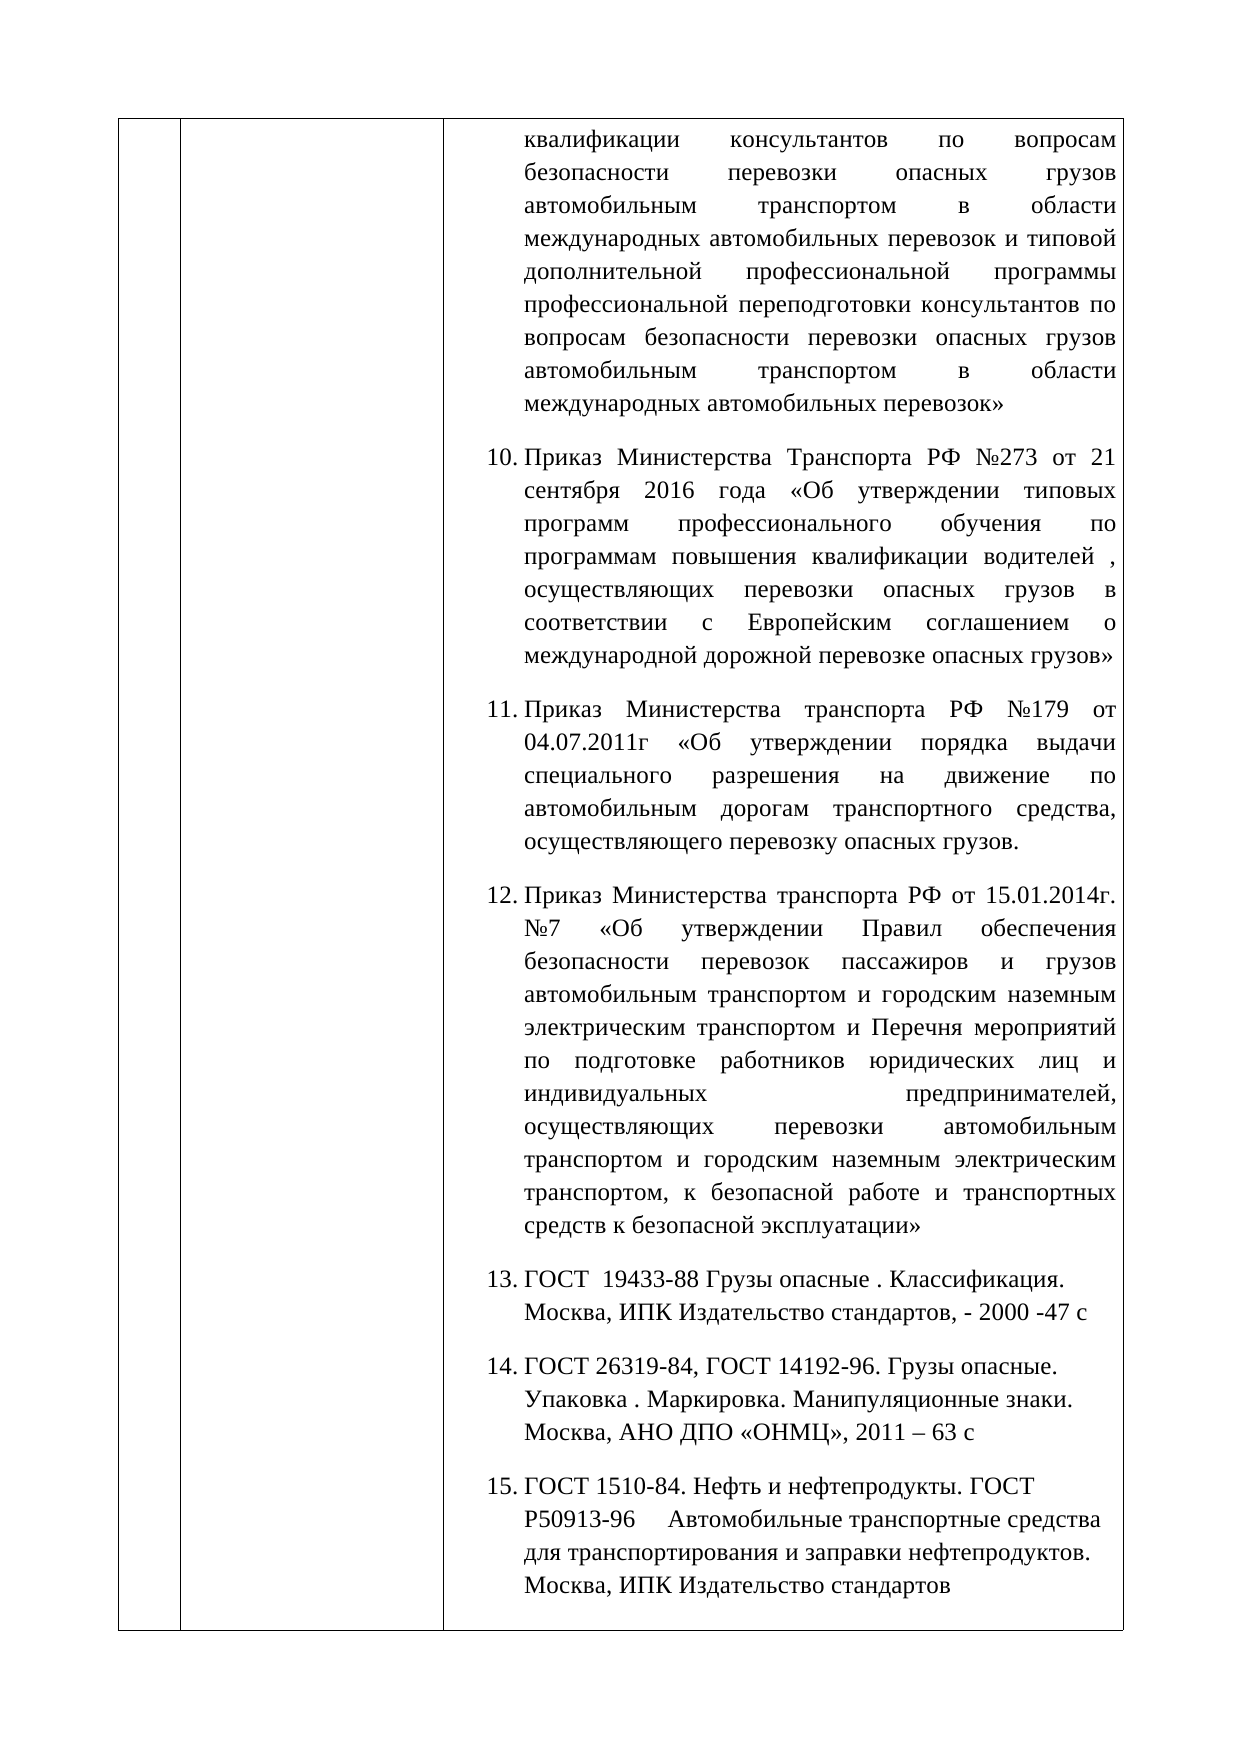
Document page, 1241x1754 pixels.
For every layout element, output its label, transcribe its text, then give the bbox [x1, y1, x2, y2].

table_cell Европейское соглашение о международной дорожной перевозке опасных грузов, ДОПОГ - 2017 , ООО «Галлея-Принт», 1 т.- 740 с, 2 т-698 с. Федеральный закон от 29 декабря 2012 г. N 273-ФЗ "Об образовании в Российской Федерации" Постановление Правительства РФ №272 от 15.04.2011г. «Правила перевозки грузов автомобильным транспортом» Постановление Правительства Российской Федерации от 3 февраля 1994 г. N 76 "О присоединении Российской Федерации к Европейскому соглашению о международной дорожной перевозке опасных грузов" (Собрание актов Президента и Правительства Российской Федерации, 1994, N 7, ст.508). Правила дорожного движения в РФ Приказ Министерства транспорта России от 9 июля 2012 г. N 202 "Об утверждении Порядка выдачи свидетельств о подготовке водителей автотранспортных средств, перевозящих опасные грузы, и утверждения курсов такой подготовки" (зарегистрирован Минюстом России 7 сентября 2012 г., регистрационный N 25404) с изменениями, внесенными приказом Минтранса России от 30 мая 2014 г. N 144 (зарегистрирован Минюстом России 17 июля 2014 г., регистрационный N 33137) Приказ Минобрнауки России от 18 апреля 2013 г. N 292 "Об утверждении Порядка организации и осуществления образовательной деятельности по основным программам профессионального обучения" (зарегистрирован Минюстом России 15 мая 2013 г., регистрационный N 28395), с изменениями, внесенными приказами Минобрнауки России от 21 августа 2013 г. N 977 (зарегистрирован Минюстом России 17 сентября 2013 г., регистрационный N 29969), от 20 января 2015 г. N 17 (зарегистрирован Минюстом России 3 апреля 2015 г., регистрационный N 36710), от 26 мая 2015 г. N 524 (зарегистрирован Минюстом России 17 июня 2015 г., регистрационный N 37678) и от 27 октября 2015 г. N 1224 (зарегистрирован Минюстом России 12 ноября 2015 г., регистрационный N 39682), и предписаниями главы 8.2 Приложения В к Европейскому соглашению о международной дорожной перевозке опасных грузов от 30 сентября 1957 г. (ДОПОГ). Приказ Министерства Транспорта Российской Федерации от 28 сентября 2015 года N 287 «об утверждении профессиональных и квалификационных требований к работникам юридических лиц и индивидуальных предпринимателей, осуществляющих перевозки автомобильным транспортом» Приказ Министерства Транспорта Российской Федерации от 23 июня 2016 г. N 175 «Об утверждении типовой дополнительной профессиональной программы повышения квалификации консультантов по вопросам безопасности перевозки опасных грузов автомобильным транспортом в области международных автомобильных перевозок и типовой дополнительной профессиональной программы профессиональной переподготовки консультантов по вопросам безопасности перевозки опасных грузов автомобильным транспортом в области международных автомобильных перевозок» Приказ Министерства Транспорта РФ №273 от 21 сентября 2016 года «Об утверждении типовых программ профессионального обучения по программам повышения квалификации водителей , осуществляющих перевозки опасных грузов в соответствии с Европейским соглашением о международной дорожной перевозке опасных грузов» Приказ Министерства транспорта РФ №179 от 04.07.2011г «Об утверждении порядка выдачи специального разрешения на движение по автомобильным дорогам транспортного средства, осуществляющего перевозку опасных грузов. Приказ Министерства транспорта РФ от 15.01.2014г. №7 «Об утверждении Правил обеспечения безопасности перевозок пассажиров и грузов автомобильным транспортом и городским наземным электрическим транспортом и Перечня мероприятий по подготовке работников юридических лиц и индивидуальных предпринимателей, осуществляющих перевозки автомобильным транспортом и городским наземным электрическим транспортом, к безопасной работе и транспортных средств к безопасной эксплуатации» ГОСТ 19433-88 Грузы опасные . Классификация. Москва, ИПК Издательство стандартов, - 2000 -47 с ГОСТ 26319-84, ГОСТ 14192-96. Грузы опасные. Упаковка . Маркировка. Манипуляционные знаки. Москва, АНО ДПО «ОНМЦ», 2011 – 63 с ГОСТ 1510-84. Нефть и нефтепродукты. ГОСТ Р50913-96 Автомобильные транспортные средства для транспортирования и заправки нефтепродуктов. Москва, ИПК Издательство стандартов Базовый курс подготовка водителей по перевозке опасных грузов . 2т., Москва, АНО ДПО «ОНМЦ», 2017, 1 т-236 с, 2 т. -208 с Подготовка водителей по перевозке опасных грузов 1 класс опасности. АНОДПО «ОНМЦ», Москва, 2017 – 252 с . Питкевич П.Ф. Краткая памятка водителю по креплению груза. Москва. АНЛДПО «ОНМЦ» ,2017 – 44 с Питкевич П.Ф. Безопасная перевозка в цистернах. Москва, АНО ДПО «ОНМЦ», 2017 – 84 с КАМАЗ 4310, УРАЛ 4320: учебное пособие В.П. Полосков, - 378 с. — 30 шт. Правовые основы деятельности водителя: Учебник водителя. А.В.Смагин . Издательство «За рулем»,2008. -105 с -1шт. Устройство и техническое обслуживание мотоциклов: Учебник водителя. И.В.Ксенофонтов . Издательство «За рулем»,2008. -128 с -30 шт. Ивков И.М. Вождение мотоцикла. Методическое пособие. Москва. Издательство ДОСААФ России. 1978 -87 с. – 1 шт. Устройство и техническое обслуживание легковых автомобилей: Учебник водителя. В.А. Родичев , А.А. Кива . Издательство «За рулем»,2008. -80 с -10 шт. Устройство и техническое обслуживание автобусов: Учебник водителя. В.В.Селифонов, М.К.Бирюков . Издательство «За рулем»,2008. -304 с -30 шт. Основы управления автомобилем и безопасность движения: Учебник водителя. О.В. Майборода. Издательство «За рулем»,2008. -256 с -1шт. Устройство и техническое обслуживание грузовых автомобилей: Учебник водителя. В.А. Родичев. Издательство «За рулем»,2008. -256 с -30 шт. Самоучитель безопасной езды. А.А.Пинт. Издательство «За рулем»,2007. -176 с -1шт. Основы управления автомобилем и безопасность движения: Учебник водителя. Ю.И.Шухман. Издательство «За рулем»,2008. -160 с -10 шт. Учебное пособие . Организация автомобильных перевозок и безопасность движения. А.Э.Горев, Е.М.Олещенко. Москва, Издательский центр «Академия», 2009 – 254 с Практикум для образовательных учреждений, осуществляющих подготовку водителей автотранспортных средств. Лабораторно-практические работы по устройству и техническому обслуживанию грузовых автомобилей. В.В.Виноградов . Москва, «Авто-плюс», 2005 -410 с Учебник водителя транспортных средств категории «Д», Виноградов В.В., Рязань, «Русское слово», 2004 572 с – 30 шт. Учебник военного водителя. Виноградов В.В., Рязань, «Узорочье», 2002 – 1 т. -671 с, 2 т. -603 с. – 5 шт. Армейский автомобиль повышенной проходимости УРАЛ 4320: учебное пособие/-М.: Учебно-методический совет ДОСААФ, 2012-123с — 40 шт. Армейский автомобиль КАМАЗ-4310: учебное пособие/-М.: Учебно-методический совет ДОСААФ, 2012 -107 с — 40 шт. Техническая эксплуатация автотранспортных средств В.В. Тарасов, В.И.Сарбаев . Москва, Компания «Автополис -плюс», 2004 -208 с - 1экз Федеральный комплект учебников: Легковой автомобиль. В.А.Родичев. Москва, МО РФ Институт развития профобразования.2000 -88 с – 1 экз Федеральный комплект учебников: Безопасное и экономное управление автомобилем. С.К.Шестопалов. Москва, И Ц «Академия».2007 -112 с – 1 экз Устройство и эксплуатация автомобилей «Жигули» и «Москвич». С.Ф.Демиховский, В.А.Мелкий, К.С.Шестопалов, Москва, Издательство ДОСААФ России, 1985 -214 с – 1 экз Водитель и безопасность движения. Ю.П.Федоров. Новочеркасск, Лик, 2008 – 64 с -3 экз Методическое пособие :Вождение мотоцикла. И.Е.Ельчанинов, В.А. Мостаков, Москва, Издательство ДОСААФ России, 1981 -112 с- 1 экз Автомобиль ЗИЛ-131 и его модификации. Москва, Министерство обороны СССР,1979 -318 с – 1 экз Автомобили КАМАЗ. Вопросы и ответы. Москва, «Транспорт», 1989 -287 с- 1 экз Популярный самоучитель безопасного вождения, Денис Колисниченко, Санкт-Петербург, Прайм-Еврознак, 2008- 248 с-1 экз Школа водительского мастерства, полный курс для начинающего водителя. Минск, «Современная школа», 2008 – 589 с -1 экз Основы конструкции автомобиля. А.П.Болштянский, Ю.А.Зензин,, В.Е.Щерба. Москва, Легион- Автодата, 2005 – 312 с -1 экз Легковой автомобиль . К.С.Шестопалов. Москва, ДОСААФ, 1980 -240 с -1 экз Учебник водителя: автомобиль категории «Д», Ю.М.Рудников, Ю.Л.Засорин, В.М.Дагович. Москва, «Транспорт», 1986 – 319 с -1 экз Основы управления автомобилем и безопасность движения. В.И.Коноплянко, С.В.Рыжков, Ю.В.Воробьев. Москва, ДОСААФ СССР, 1989 -224 с- 1 экз Вождение автомобиля в сложных дорожных условиях. И.М.Юрковский. Москва, Издательство ДОСААФ, 1970 -111 с – 1 экз Охрана труда в образовательных учреждениях, осуществляющих подготовку водителей транспортных средств. М.В.Графкина. Москва, «Автополис- плюс», 2004 -192 с -1 экз Методические рекомендации по обучению вождению автомобиля. Требования к мастеру обучения вождению и его роль в учебном процессе. ФГУ «ОНМЦ», Москва, 2009 -17 с – 1 экз Нормы расхода топлив и смазочных материалов на автомобильном транспорте. Москва, ИНФРА-М, 2008 – 123 с- 1 экз Психология безопасности вождения. Н.Нарицын. Москва, ООО «ИД РИПОЛ классик», 2006 – 256 с- 1 экз Методическое пособие по проведению ежегодных занятий с водителями автотранспортных организаций, Министерство транспорта РФ, Москва, АвтоПолис, 2007 -192 с -1 экз Пособие мастеру производственного обучения вождению автомобилей. А.И.Богачкин, Москва, 2002 – 128 с – 3 экз Первая медицинская помощь при ДТП. Учебная литература. Москва. ООО «Третий Рим Капитал. 2015-48 с – 25 экз. Педагогические основы обучения. Каликинский Ю.А. Учебное пособие. Выпуск 1. Минобразования РФ. ИРПО ЦМОПВАС . Москва . 1999г-29с -1 экз Педагогические основы обучения. Каликинский Ю.А. Учебное пособие. Выпуск 3. Минобразования РФ. ИРПО ЦМОПВАС . Москва . 1999г-29с -1 экз [444, 119, 1123, 1630]
table_cell [181, 119, 443, 1630]
table_cell [119, 119, 180, 1630]
